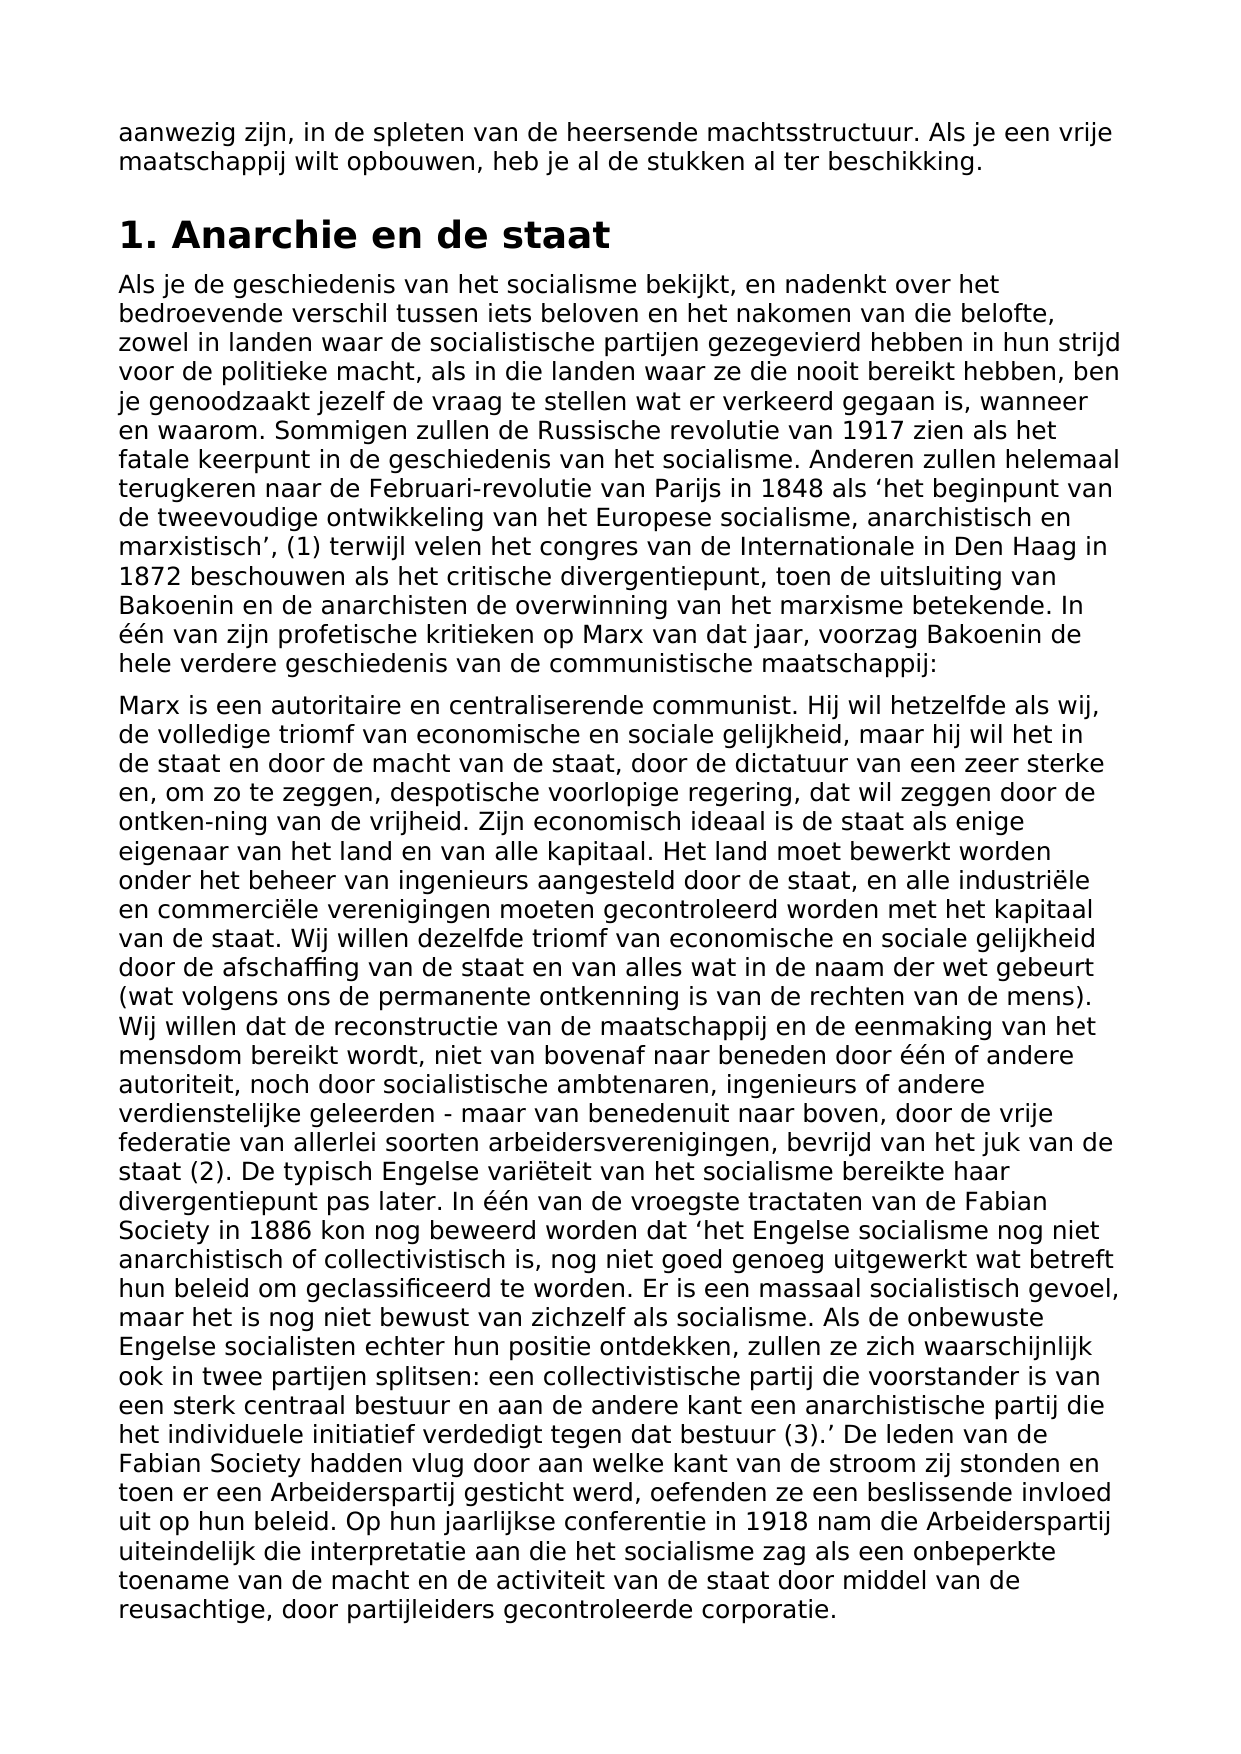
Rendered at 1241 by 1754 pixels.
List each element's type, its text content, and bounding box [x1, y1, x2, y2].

text Marx is een autoritaire en centraliserende communist. Hij wil hetzelfde als wij, de volledige triomf van economische en sociale gelijkheid, maar hij wil het in de staat en door de macht van de staat, door de dictatuur van een zeer sterke en, om zo te zeggen, despotische voorlopige regering, dat wil zeggen door de ontken-ning van de vrijheid. Zijn economisch ideaal is de staat als enige eigenaar van het land en van alle kapitaal. Het land moet bewerkt worden onder het beheer van ingenieurs aangesteld door de staat, en alle industriële en commerciële verenigingen moeten gecontroleerd worden met het kapitaal van de staat. Wij willen dezelfde triomf van economische en sociale gelijkheid door de afschaffing van de staat en van alles wat in de naam der wet gebeurt (wat volgens ons de permanente ontkenning is van de rechten van de mens). Wij willen dat de reconstructie van de maatschappij en de eenmaking van het mensdom bereikt wordt, niet van bovenaf naar beneden door één of andere autoriteit, noch door socialistische ambtenaren, ingenieurs of andere verdienstelijke geleerden - maar van benedenuit naar boven, door de vrije federatie van allerlei soorten arbeidersverenigingen, bevrijd van het juk van de staat (2). De typisch Engelse variëteit van het socialisme bereikte haar divergentiepunt pas later. In één van de vroegste tractaten van de Fabian Society in 1886 kon nog beweerd worden dat ‘het Engelse socialisme nog niet anarchistisch of collectivistisch is, nog niet goed genoeg uitgewerkt wat betreft hun beleid om geclassificeerd te worden. Er is een massaal socialistisch gevoel, maar het is nog niet bewust van zichzelf als socialisme. Als de onbewuste Engelse socialisten echter hun positie ontdekken, zullen ze zich waarschijnlijk ook in twee partijen splitsen: een collectivistische partij die voorstander is van een sterk centraal bestuur en aan de andere kant een anarchistische partij die het individuele initiatief verdedigt tegen dat bestuur (3).’ De leden van de Fabian Society hadden vlug door aan welke kant van de stroom zij stonden en toen er een Arbeiderspartij gesticht werd, oefenden ze een beslissende invloed uit op hun beleid. Op hun jaarlijkse conferentie in 1918 nam die Arbeiderspartij uiteindelijk die interpretatie aan die het socialisme zag als een onbeperkte toename van de macht en de activiteit van de staat door middel van de reusachtige, door partijleiders gecontroleerde corporatie. [118, 691, 1122, 1624]
text aanwezig zijn, in de spleten van de heersende machtsstructuur. Als je een vrije maatschappij wilt opbouwen, heb je al de stukken al ter beschikking. [118, 118, 1122, 176]
subtitle 1. Anarchie en de staat [118, 214, 1122, 258]
text Als je de geschiedenis van het socialisme bekijkt, en nadenkt over het bedroevende verschil tussen iets beloven en het nakomen van die belofte, zowel in landen waar de socialistische partijen gezegevierd hebben in hun strijd voor de politieke macht, als in die landen waar ze die nooit bereikt hebben, ben je genoodzaakt jezelf de vraag te stellen wat er verkeerd gegaan is, wanneer en waarom. Sommigen zullen de Russische revolutie van 1917 zien als het fatale keerpunt in de geschiedenis van het socialisme. Anderen zullen helemaal terugkeren naar de Februari-revolutie van Parijs in 1848 als ‘het beginpunt van de tweevoudige ontwikkeling van het Europese socialisme, anarchistisch en marxistisch’, (1) terwijl velen het congres van de Internationale in Den Haag in 1872 beschouwen als het critische divergentiepunt, toen de uitsluiting van Bakoenin en de anarchisten de overwinning van het marxisme betekende. In één van zijn profetische kritieken op Marx van dat jaar, voorzag Bakoenin de hele verdere geschiedenis van de communistische maatschappij: [118, 270, 1122, 678]
